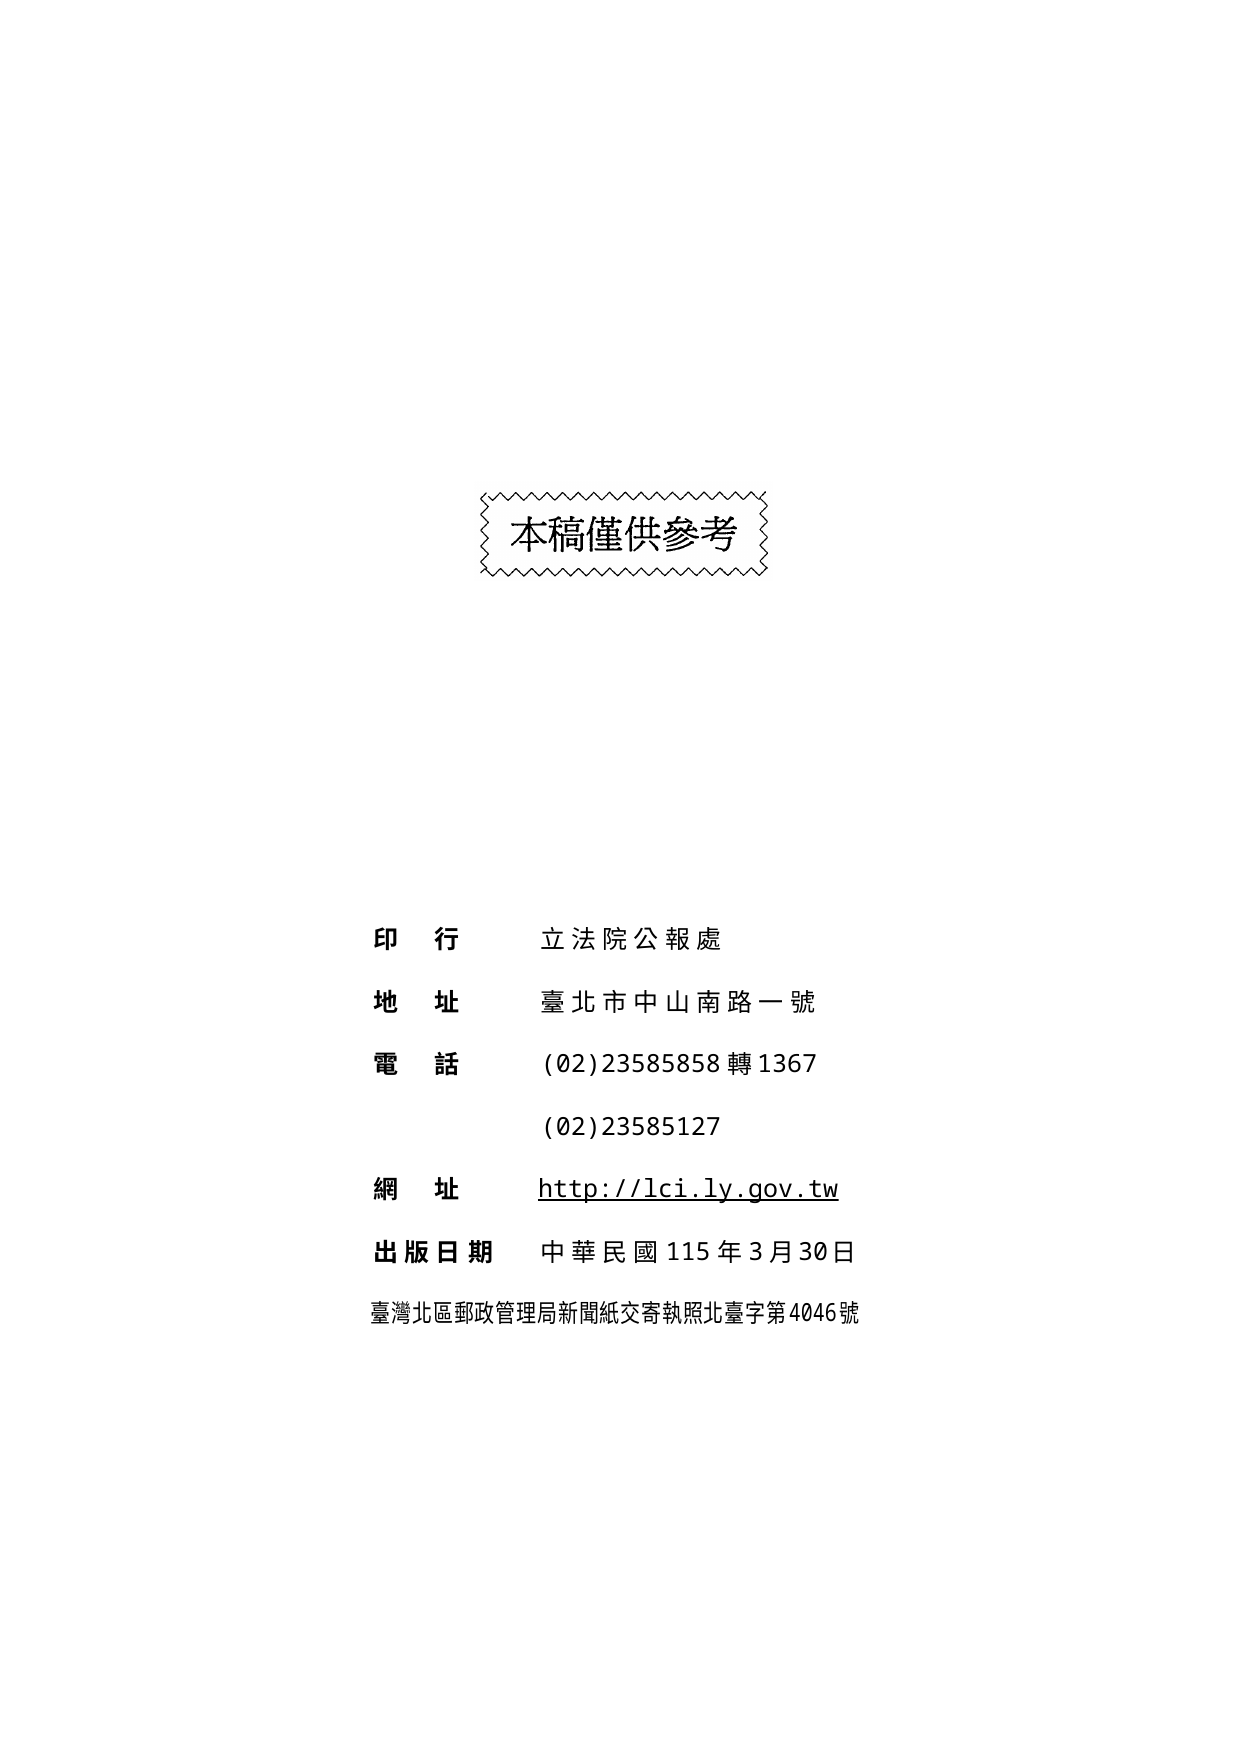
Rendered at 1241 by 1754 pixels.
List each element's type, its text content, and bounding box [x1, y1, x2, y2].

table_cell 地址 [362, 969, 534, 1031]
table_header 印行 [362, 906, 534, 969]
table_header 立法院公報處 [534, 906, 878, 969]
table_header [468, 406, 773, 594]
table_cell 臺北市中山南路一號 [534, 969, 878, 1031]
table_cell 出版日期 [362, 1219, 534, 1281]
table_cell 中華民國115年3月30日 [534, 1219, 878, 1281]
table_cell 臺灣北區郵政管理局新聞紙交寄執照北臺字第4046號 [362, 1281, 878, 1344]
table_cell http://lci.ly.gov.tw [534, 1156, 878, 1219]
table_cell (02)23585858轉1367 (02)23585127 [534, 1031, 878, 1156]
table_cell 網址 [362, 1156, 534, 1219]
table_cell 電話 [362, 1031, 534, 1156]
